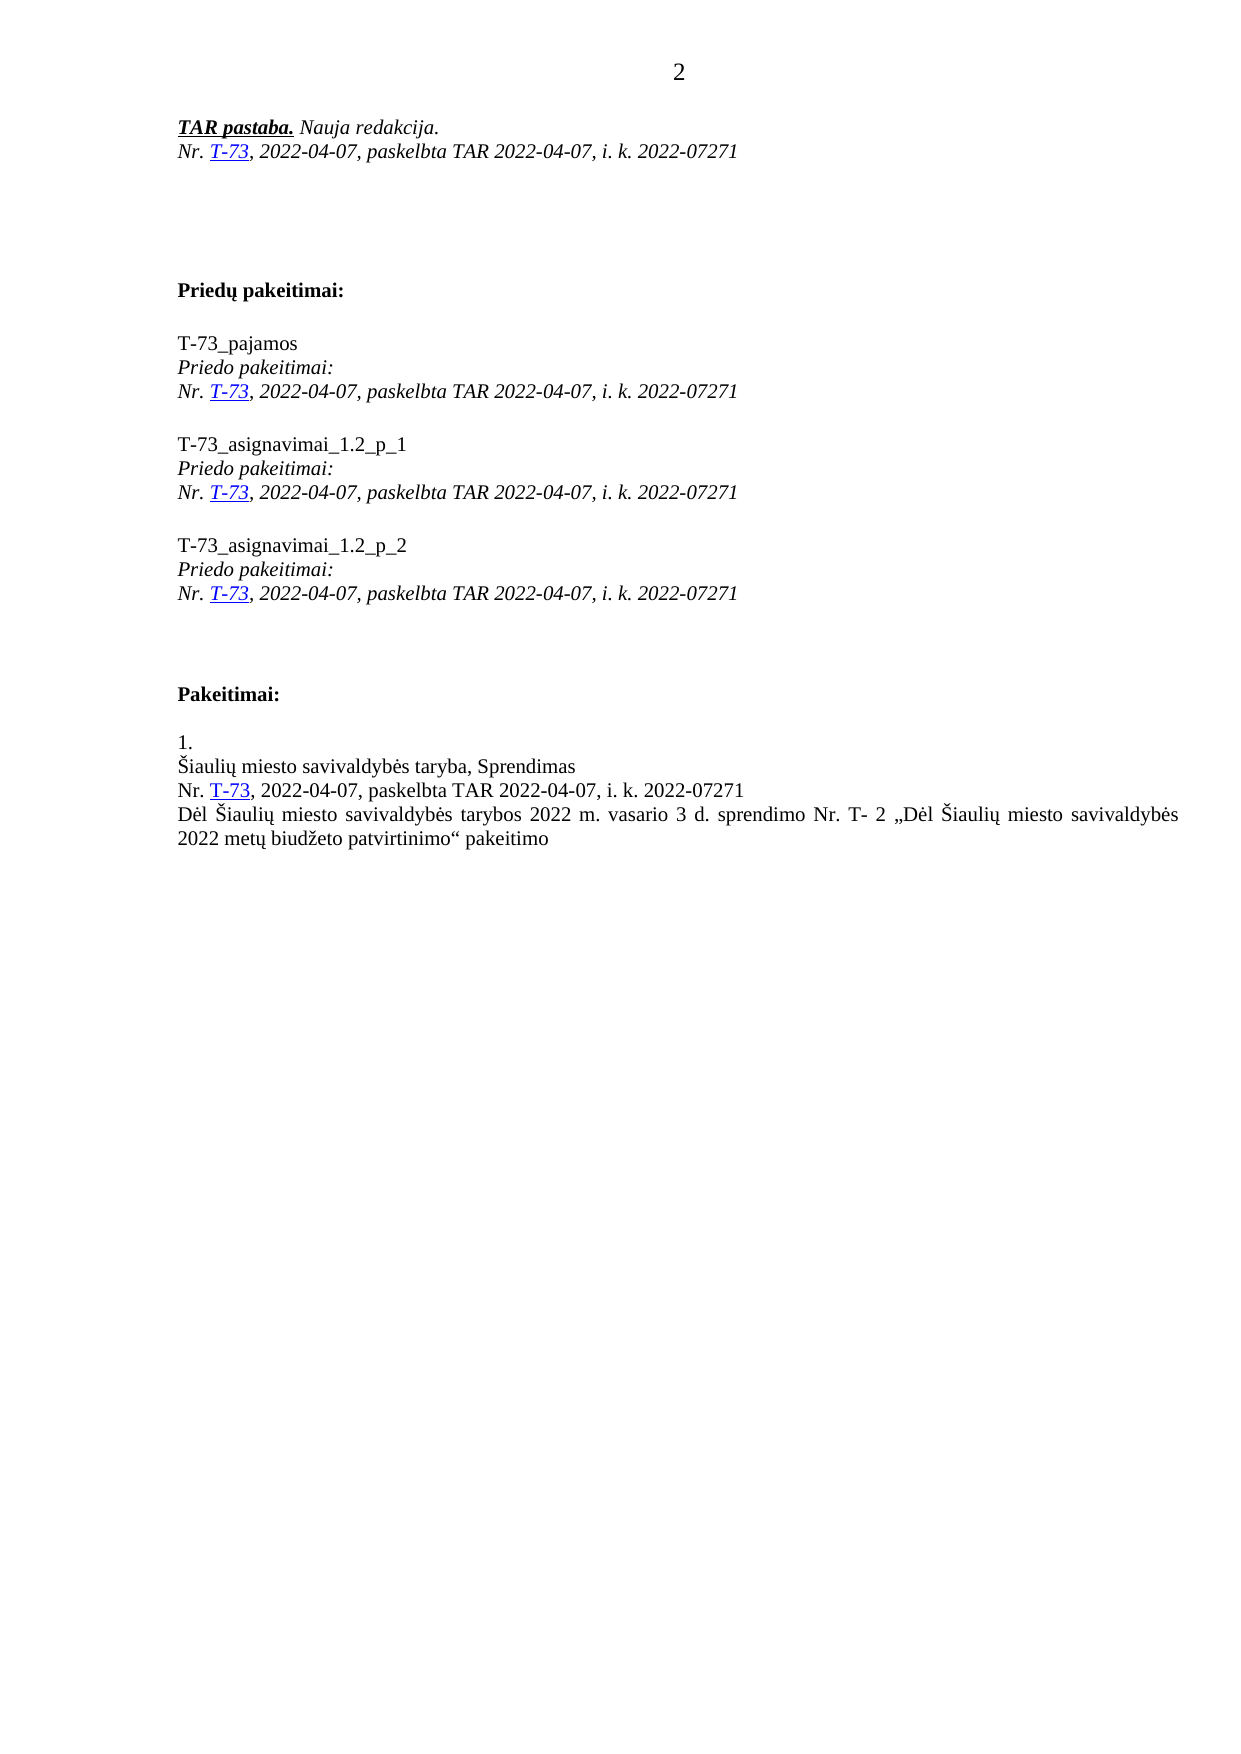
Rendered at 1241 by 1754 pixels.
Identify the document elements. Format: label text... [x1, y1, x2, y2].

text Nr. T-73, 2022-04-07, paskelbta TAR 2022-04-07, i. k. 2022-07271 [177, 139, 1181, 163]
text Priedo pakeitimai: [177, 456, 1181, 480]
text Pakeitimai: [177, 682, 1181, 706]
text Dėl Šiaulių miesto savivaldybės tarybos 2022 m. vasario 3 d. sprendimo Nr. T- 2 „Dėl Šiaulių miesto savivaldybės 2022 metų biudžeto patvirtinimo“ pakeitimo [177, 802, 1181, 850]
text Priedo pakeitimai: [177, 557, 1181, 581]
text T-73_pajamos [177, 331, 1181, 355]
text TAR pastaba. Nauja redakcija. [177, 115, 1181, 139]
text Nr. T-73, 2022-04-07, paskelbta TAR 2022-04-07, i. k. 2022-07271 [177, 778, 1181, 802]
text T-73_asignavimai_1.2_p_1 [177, 432, 1181, 456]
text Priedų pakeitimai: [177, 278, 1181, 302]
text Priedo pakeitimai: [177, 355, 1181, 379]
text 1. [177, 730, 1181, 754]
text T-73_asignavimai_1.2_p_2 [177, 533, 1181, 557]
text Nr. T-73, 2022-04-07, paskelbta TAR 2022-04-07, i. k. 2022-07271 [177, 480, 1181, 504]
text Šiaulių miesto savivaldybės taryba, Sprendimas [177, 754, 1181, 778]
text Nr. T-73, 2022-04-07, paskelbta TAR 2022-04-07, i. k. 2022-07271 [177, 581, 1181, 605]
text Nr. T-73, 2022-04-07, paskelbta TAR 2022-04-07, i. k. 2022-07271 [177, 379, 1181, 403]
